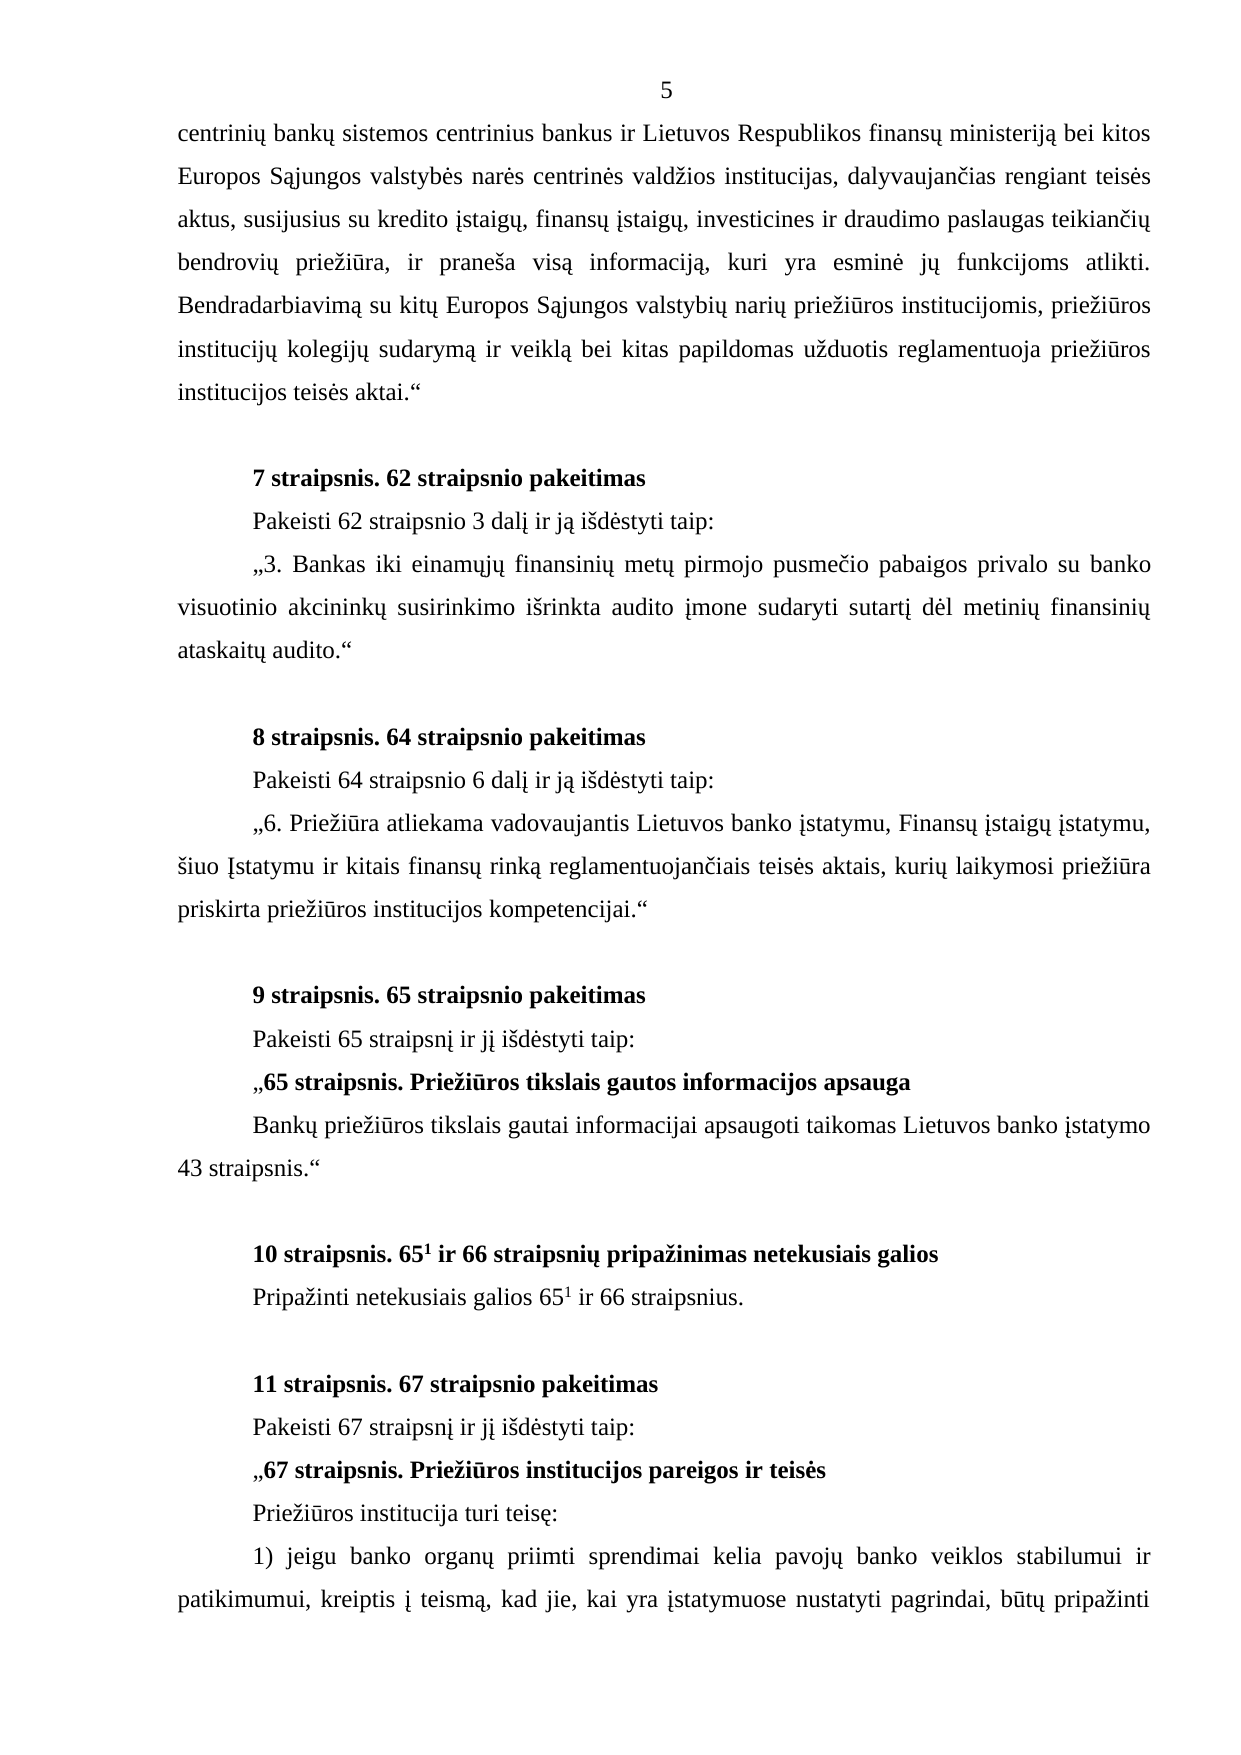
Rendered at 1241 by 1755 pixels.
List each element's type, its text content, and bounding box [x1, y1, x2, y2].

text Pakeisti 67 straipsnį ir jį išdėstyti taip: [177, 1412, 1152, 1441]
text Bankų priežiūros tikslais gautai informacijai apsaugoti taikomas Lietuvos banko įstatymo 43 straipsnis.“ [177, 1110, 1152, 1182]
text 9 straipsnis. 65 straipsnio pakeitimas [177, 981, 1152, 1009]
text „65 straipsnis. Priežiūros tikslais gautos informacijos apsauga [177, 1067, 1152, 1096]
text Pakeisti 65 straipsnį ir jį išdėstyti taip: [177, 1024, 1152, 1052]
text „67 straipsnis. Priežiūros institucijos pareigos ir teisės [177, 1455, 1152, 1484]
text Pakeisti 64 straipsnio 6 dalį ir ją išdėstyti taip: [177, 765, 1152, 794]
text centrinių bankų sistemos centrinius bankus ir Lietuvos Respublikos finansų ministeriją bei kitos Europos Sąjungos valstybės narės centrinės valdžios institucijas, dalyvaujančias rengiant teisės aktus, susijusius su kredito įstaigų, finansų įstaigų, investicines ir draudimo paslaugas teikiančių bendrovių priežiūra, ir praneša visą informaciją, kuri yra esminė jų funkcijoms atlikti. Bendradarbiavimą su kitų Europos Sąjungos valstybių narių priežiūros institucijomis, priežiūros institucijų kolegijų sudarymą ir veiklą bei kitas papildomas užduotis reglamentuoja priežiūros institucijos teisės aktai.“ [177, 118, 1152, 406]
text 8 straipsnis. 64 straipsnio pakeitimas [177, 722, 1152, 751]
text Priežiūros institucija turi teisę: [177, 1498, 1152, 1527]
text 11 straipsnis. 67 straipsnio pakeitimas [177, 1369, 1152, 1397]
text 1) jeigu banko organų priimti sprendimai kelia pavojų banko veiklos stabilumui ir patikimumui, kreiptis į teismą, kad jie, kai yra įstatymuose nustatyti pagrindai, būtų pripažinti [177, 1541, 1152, 1613]
text Pripažinti netekusiais galios 651 ir 66 straipsnius. [177, 1282, 1152, 1311]
text „6. Priežiūra atliekama vadovaujantis Lietuvos banko įstatymu, Finansų įstaigų įstatymu, šiuo Įstatymu ir kitais finansų rinką reglamentuojančiais teisės aktais, kurių laikymosi priežiūra priskirta priežiūros institucijos kompetencijai.“ [177, 808, 1152, 923]
text 10 straipsnis. 651 ir 66 straipsnių pripažinimas netekusiais galios [177, 1239, 1152, 1268]
text 7 straipsnis. 62 straipsnio pakeitimas [177, 463, 1152, 492]
text „3. Bankas iki einamųjų finansinių metų pirmojo pusmečio pabaigos privalo su banko visuotinio akcininkų susirinkimo išrinkta audito įmone sudaryti sutartį dėl metinių finansinių ataskaitų audito.“ [177, 549, 1152, 664]
text Pakeisti 62 straipsnio 3 dalį ir ją išdėstyti taip: [177, 506, 1152, 535]
